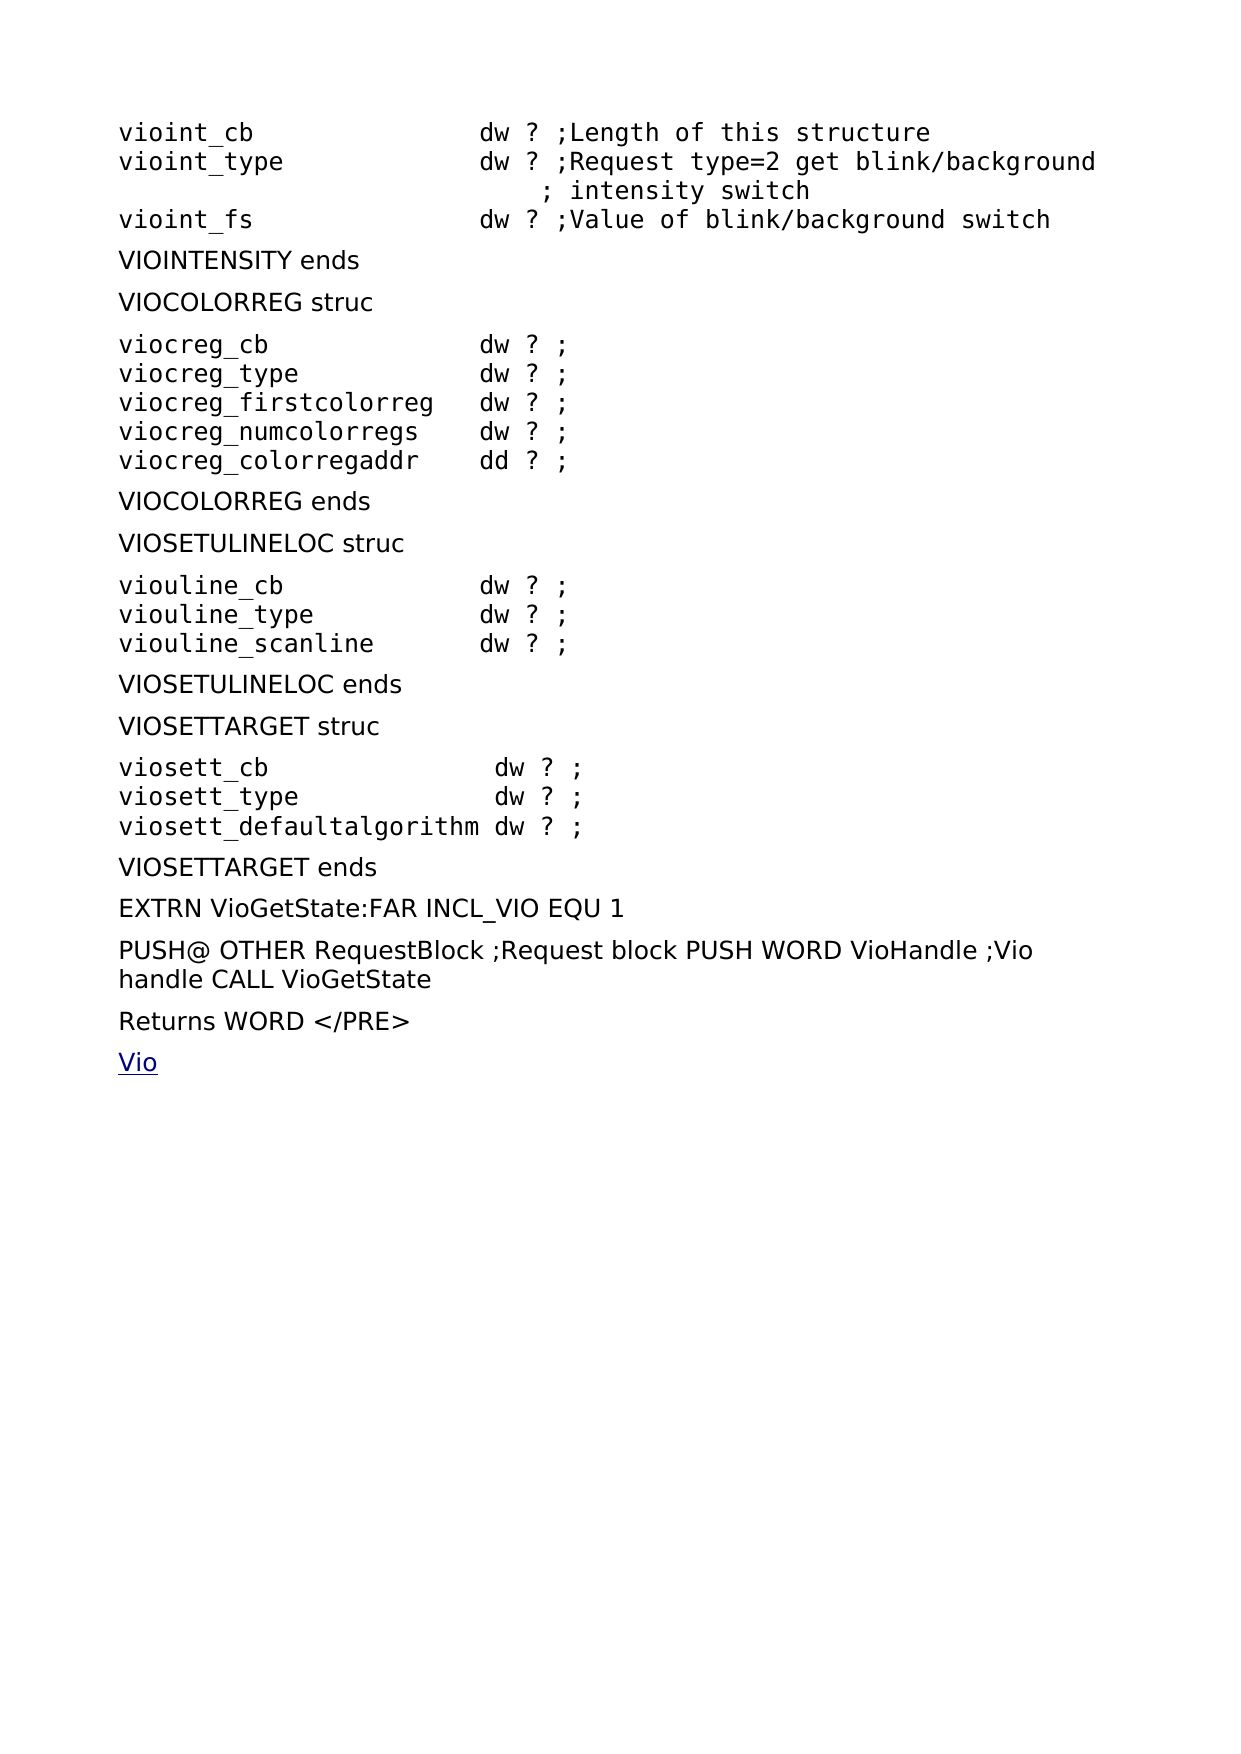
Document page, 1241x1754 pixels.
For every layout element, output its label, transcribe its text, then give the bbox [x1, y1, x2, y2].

text PUSH@ OTHER RequestBlock ;Request block PUSH WORD VioHandle ;Vio handle CALL VioGetState [118, 936, 1122, 994]
text VIOINTENSITY ends [118, 247, 1122, 276]
text VIOSETTARGET struc [118, 712, 1122, 741]
text viouline_cb dw ? ; viouline_type dw ? ; viouline_scanline dw ? ; [118, 571, 1122, 658]
text VIOSETULINELOC ends [118, 670, 1122, 699]
text vioint_cb dw ? ;Length of this structure vioint_type dw ? ;Request type=2 get blink/background ; intensity switch vioint_fs dw ? ;Value of blink/background switch [118, 118, 1122, 235]
text viocreg_cb dw ? ; viocreg_type dw ? ; viocreg_firstcolorreg dw ? ; viocreg_numcolorregs dw ? ; viocreg_colorregaddr dd ? ; [118, 330, 1122, 476]
text VIOCOLORREG ends [118, 487, 1122, 517]
text VIOSETULINELOC struc [118, 529, 1122, 558]
text Returns WORD </PRE> [118, 1007, 1122, 1036]
text EXTRN VioGetState:FAR INCL_VIO EQU 1 [118, 894, 1122, 923]
text Vio [118, 1048, 1122, 1078]
text viosett_cb dw ? ; viosett_type dw ? ; viosett_defaultalgorithm dw ? ; [118, 753, 1122, 841]
text VIOSETTARGET ends [118, 853, 1122, 882]
text VIOCOLORREG struc [118, 288, 1122, 317]
